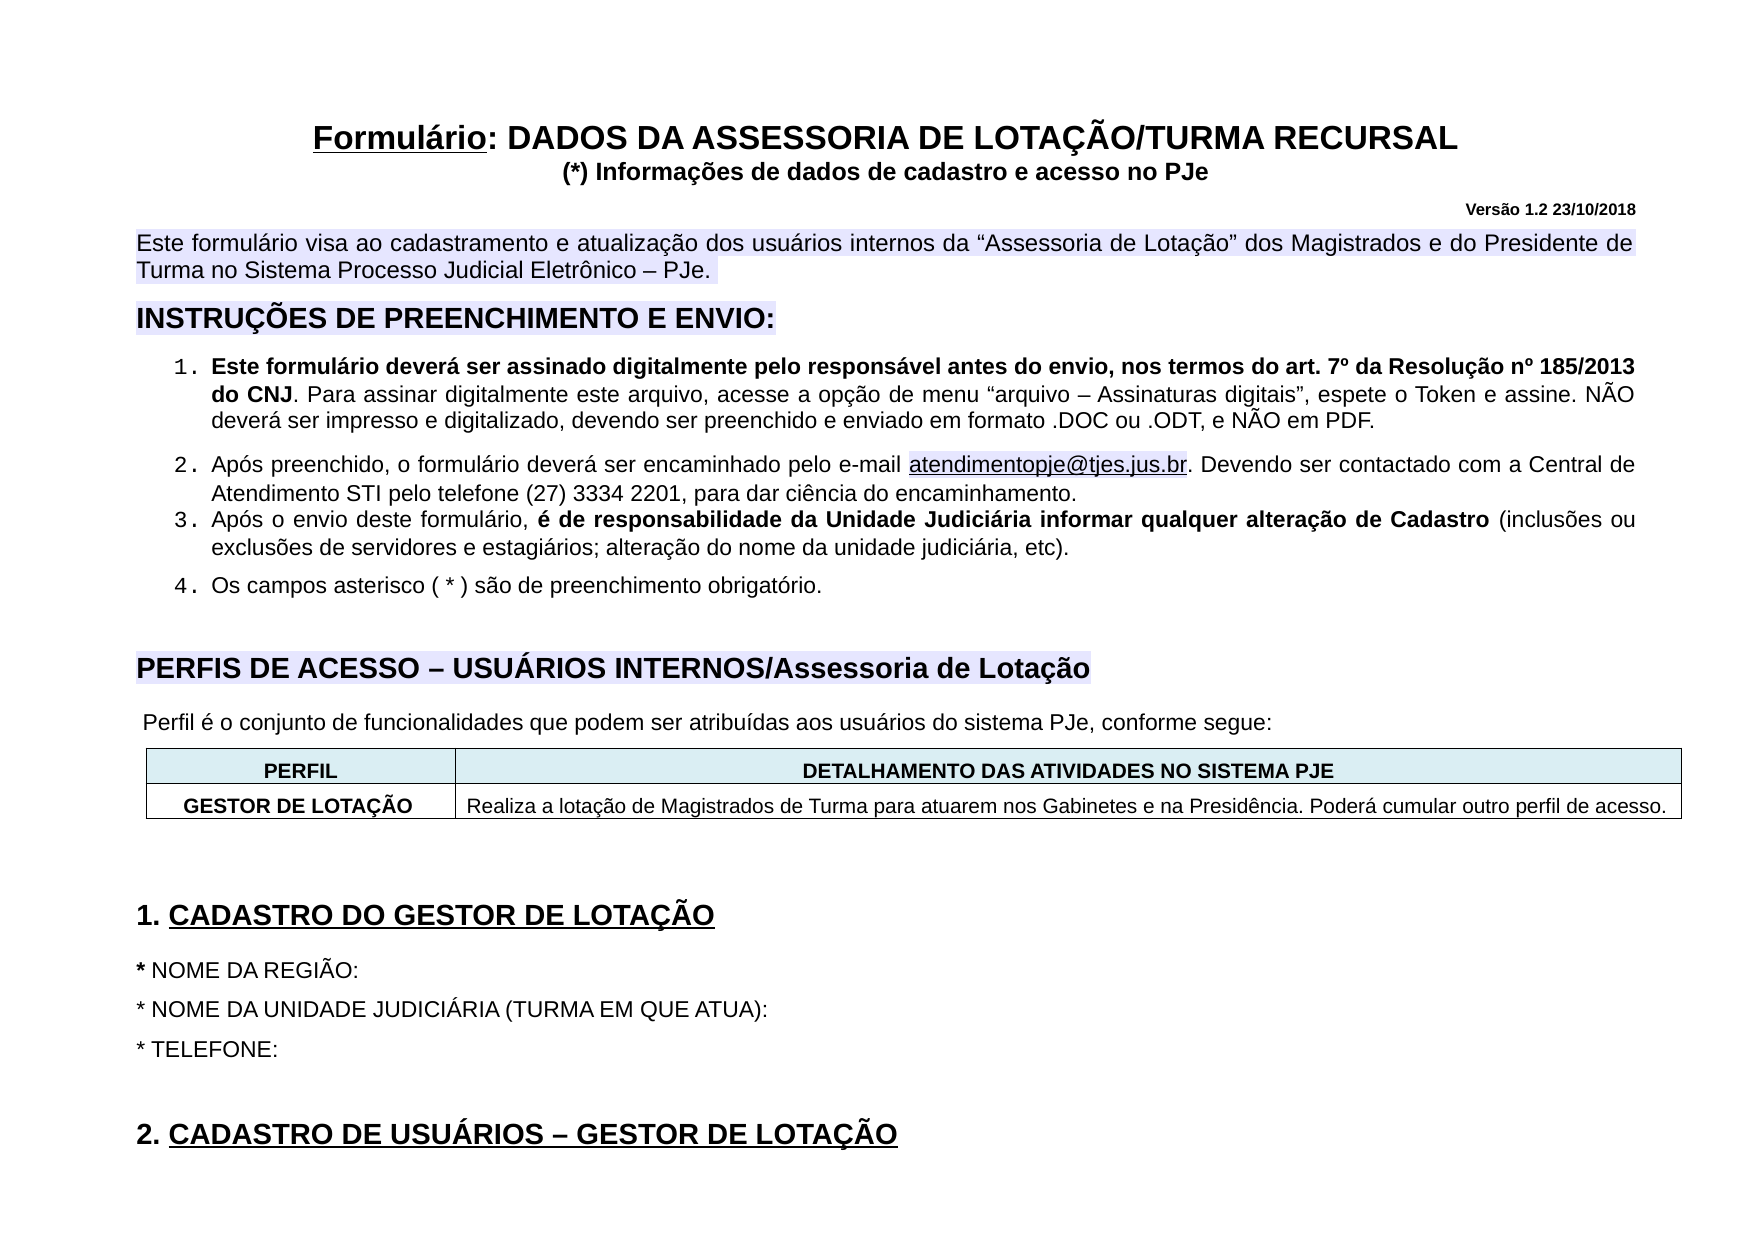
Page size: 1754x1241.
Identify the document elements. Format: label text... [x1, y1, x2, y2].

text Este formulário visa ao cadastramento e atualização dos usuários internos da “Assessoria de Lotação” dos Magistrados e do Presidente de Turma no Sistema Processo Judicial Eletrônico – PJe. [136, 228, 1636, 284]
table_header DETALHAMENTO DAS ATIVIDADES NO SISTEMA PJE [456, 749, 1681, 783]
text * NOME DA REGIÃO: [136, 957, 1636, 983]
text Formulário: DADOS DA ASSESSORIA DE LOTAÇÃO/TURMA RECURSAL [136, 118, 1636, 157]
list Este formulário deverá ser assinado digitalmente pelo responsável antes do envio, nos termos do art. 7º da Resolução nº 185/2013 do CNJ. Para assinar digitalmente este arquivo, acesse a opção de menu “arquivo – Assinaturas digitais”, espete o Token e assine. NÃO deverá ser impresso e digitalizado, devendo ser preenchido e enviado em formato .DOC ou .ODT, e NÃO em PDF. [173, 353, 1636, 434]
text PERFIS DE ACESSO – USUÁRIOS INTERNOS/Assessoria de Lotação [136, 651, 1636, 684]
table_cell Realiza a lotação de Magistrados de Turma para atuarem nos Gabinetes e na Presidência. Poderá cumular outro perfil de acesso. [456, 784, 1681, 818]
list Os campos asterisco ( * ) são de preenchimento obrigatório. [173, 572, 1636, 601]
text INSTRUÇÕES DE PREENCHIMENTO E ENVIO: [136, 301, 1636, 335]
text * TELEFONE: [136, 1036, 1636, 1062]
text (*) Informações de dados de cadastro e acesso no PJe [136, 157, 1636, 185]
list Após o envio deste formulário, é de responsabilidade da Unidade Judiciária informar qualquer alteração de Cadastro (inclusões ou exclusões de servidores e estagiários; alteração do nome da unidade judiciária, etc). [173, 506, 1636, 561]
list Após preenchido, o formulário deverá ser encaminhado pelo e-mail atendimentopje@tjes.jus.br. Devendo ser contactado com a Central de Atendimento STI pelo telefone (27) 3334 2201, para dar ciência do encaminhamento. [173, 451, 1636, 506]
text 2. CADASTRO DE USUÁRIOS – GESTOR DE LOTAÇÃO [136, 1117, 1636, 1151]
text Perfil é o conjunto de funcionalidades que podem ser atribuídas aos usuários do sistema PJe, conforme segue: [136, 709, 1636, 736]
table_cell GESTOR DE LOTAÇÃO [147, 784, 455, 818]
table_header PERFIL [147, 749, 455, 783]
text * NOME DA UNIDADE JUDICIÁRIA (TURMA EM QUE ATUA): [136, 996, 1636, 1022]
text 1. CADASTRO DO GESTOR DE LOTAÇÃO [136, 898, 1636, 932]
text Versão 1.2 23/10/2018 [136, 200, 1636, 219]
